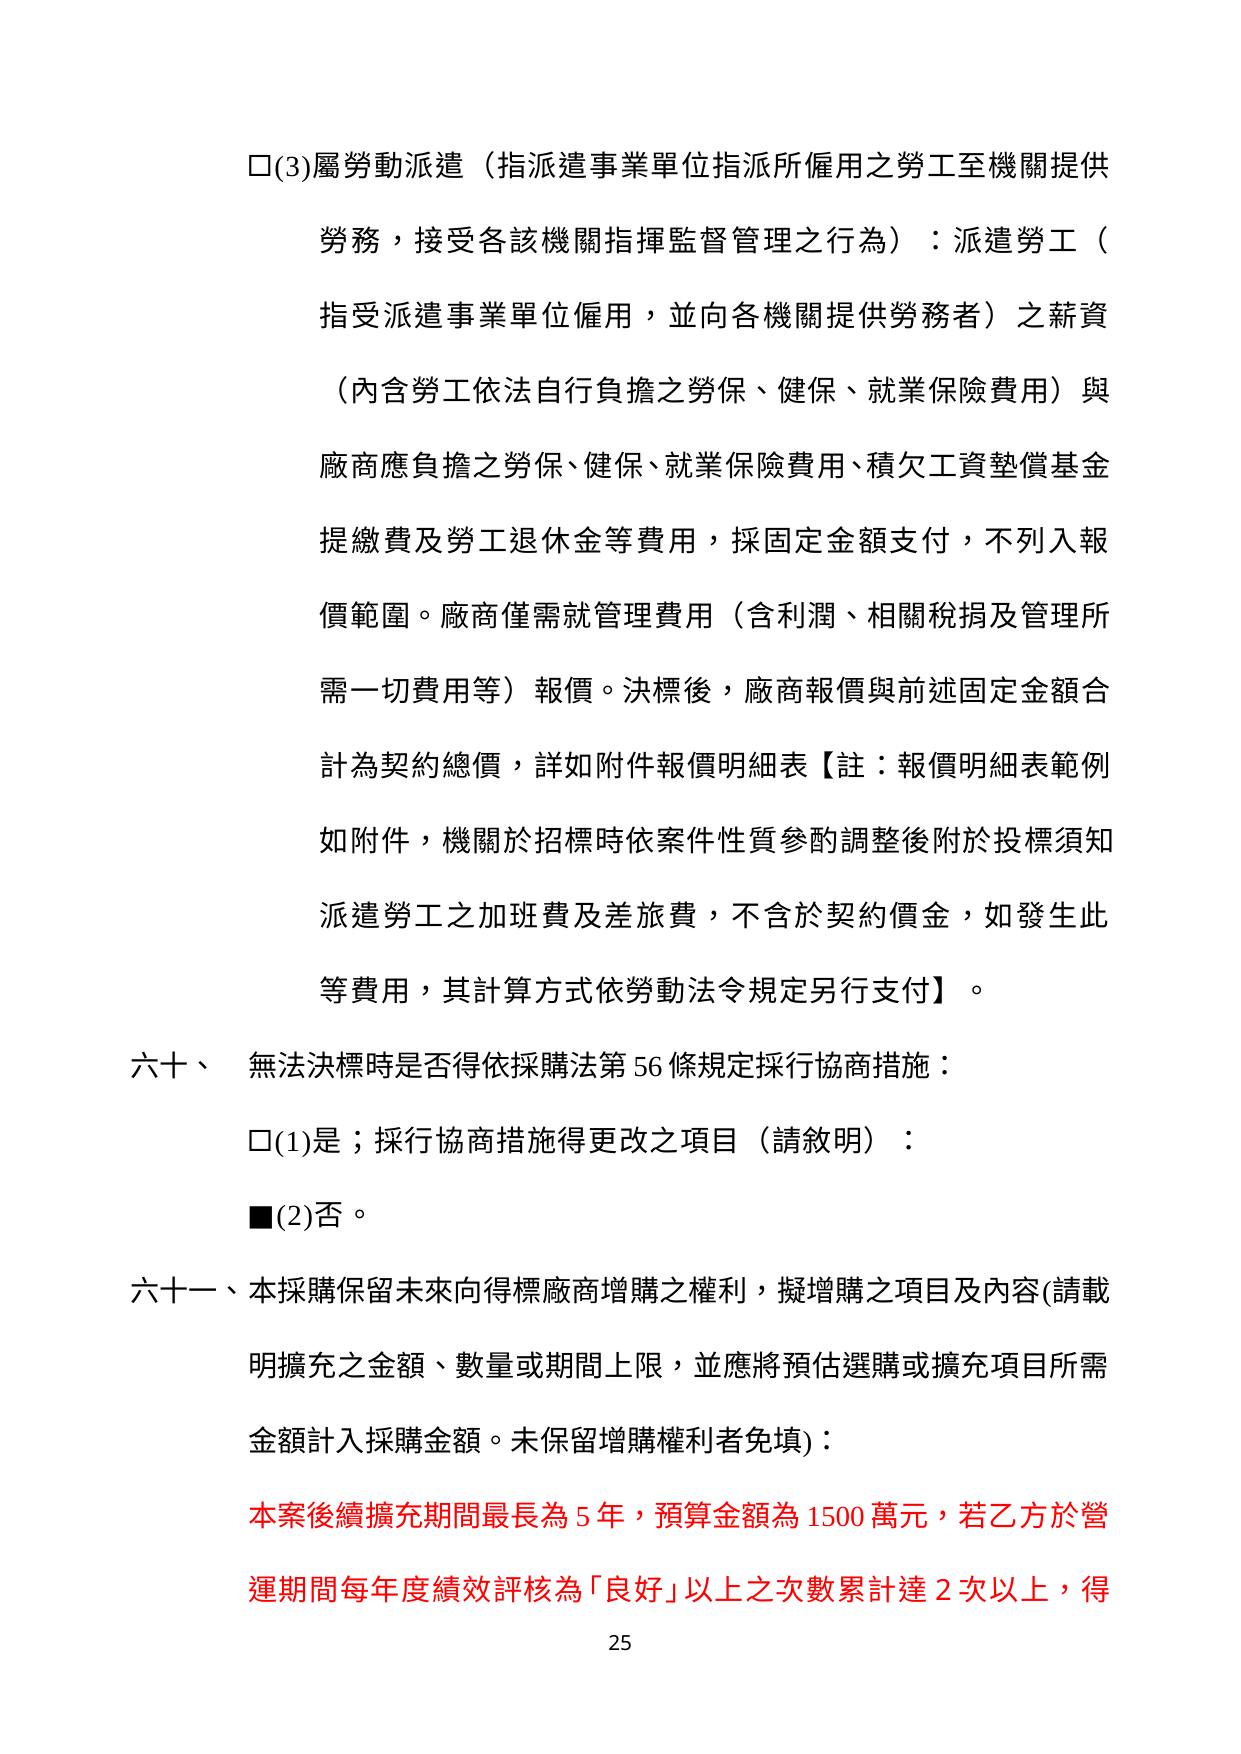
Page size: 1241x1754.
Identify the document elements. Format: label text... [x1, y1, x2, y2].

list 本採購保留未來向得標廠商增購之權利，擬增購之項目及內容(請載明擴充之金額、數量或期間上限，並應將預估選購或擴充項目所需金額計入採購金額。未保留增購權利者免填)： [130, 1251, 1110, 1476]
text (3)屬勞動派遣（指派遣事業單位指派所僱用之勞工至機關提供勞務，接受各該機關指揮監督管理之行為）：派遣勞工（指受派遣事業單位僱用，並向各機關提供勞務者）之薪資（內含勞工依法自行負擔之勞保、健保、就業保險費用）與廠商應負擔之勞保、健保、就業保險費用、積欠工資墊償基金提繳費及勞工退休金等費用，採固定金額支付，不列入報價範圍。廠商僅需就管理費用（含利潤、相關稅捐及管理所需一切費用等）報價。決標後，廠商報價與前述固定金額合計為契約總價，詳如附件報價明細表【註：報價明細表範例如附件，機關於招標時依案件性質參酌調整後附於投標須知。派遣勞工之加班費及差旅費，不含於契約價金，如發生此等費用，其計算方式依勞動法令規定另行支付】。 [247, 126, 1110, 1026]
list 無法決標時是否得依採購法第56條規定採行協商措施： [130, 1026, 1110, 1101]
text 本案後續擴充期間最長為5年，預算金額為1500萬元，若乙方於營運期間每年度績效評核為「良好」以上之次數累計達2次以上，得 [248, 1476, 1110, 1626]
text ■(2)否。 [247, 1176, 1110, 1251]
text (1)是；採行協商措施得更改之項目（請敘明）： [247, 1101, 1110, 1176]
